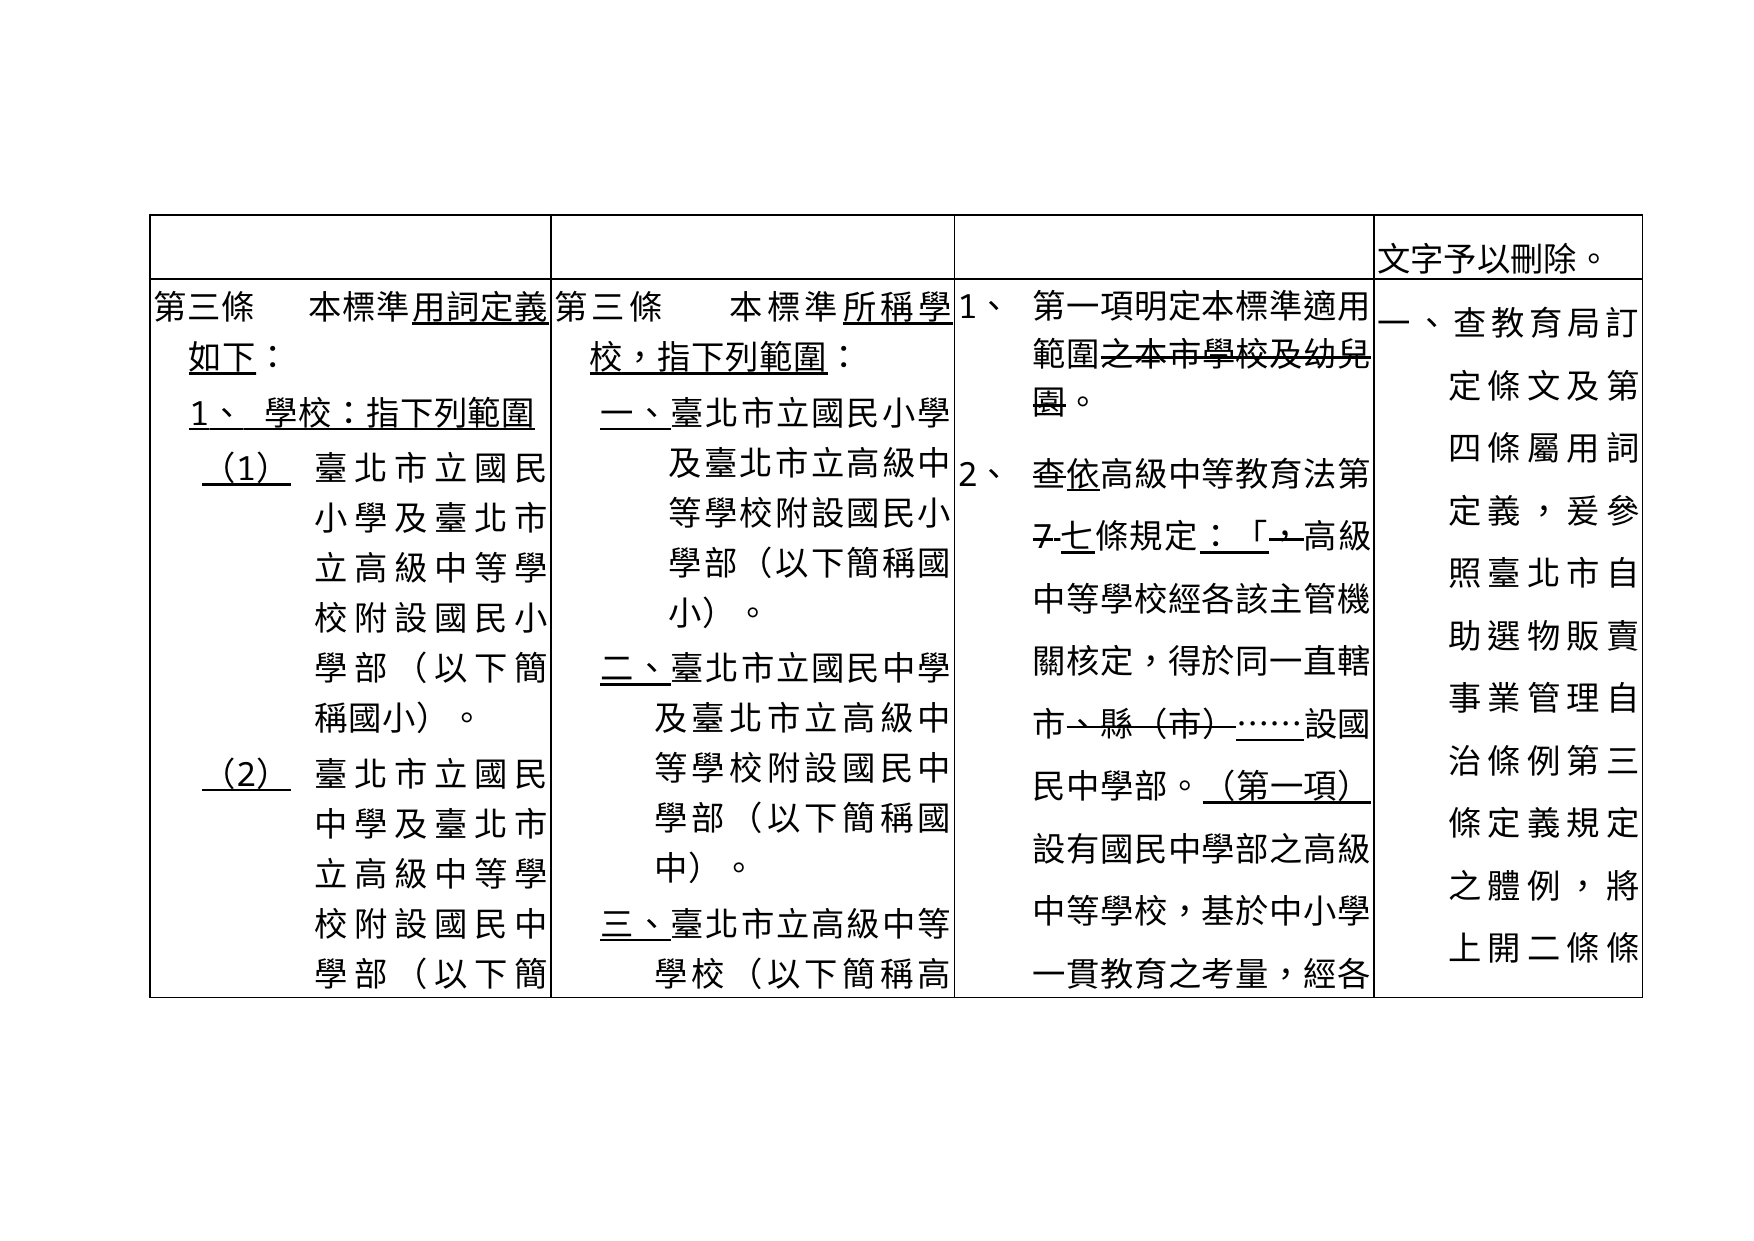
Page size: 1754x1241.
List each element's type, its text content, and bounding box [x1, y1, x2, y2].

table_cell [955, 216, 1373, 278]
table_cell [552, 216, 954, 278]
table_cell 文字予以刪除。 [1375, 216, 1642, 278]
table_cell [151, 216, 550, 278]
table_cell 第一項明定本標準適用範圍之本市學校及幼兒園。 查依高級中等教育法第7七條規定：「，高級中等學校經各該主管機關核定，得於同一直轄市、縣（市）……設國民中學部。（第一項）設有國民中學部之高級中等學校，基於中小學一貫教育之考量，經各 [955, 280, 1373, 996]
table_cell 一、查教育局訂定條文及第四條屬用詞定義，爰參照臺北市自助選物販賣事業管理自治條例第三條定義規定之體例，將上開二條條 [1375, 280, 1642, 996]
table_cell 第三條 本標準用詞定義如下： 學校：指下列範圍 臺北市立國民小學及臺北市立高級中等學校附設國民小學部（以下簡稱國小）。 臺北市立國民中學及臺北市立高級中等學校附設國民中學部（以下簡稱國中）。 臺北市立高級中等學校（以下簡稱高中）。 臺北市立特殊教育學校（以下簡稱特教學校），包括幼兒部、國民小學部（以下簡稱國小部）、國民中學部（以下簡稱國中部）、高級中學部（以下簡稱高中部）及高級職業學校部（以下簡稱高職部）。 幼兒園：指經許可設立於臺北市之公立幼兒園。 特殊教育教師：指任教於第一款第一目至第三目與前款之特殊教育班（以下簡稱特教班）專任教師、兼任導師、行政或其他職務者及任教於第一款第四目特教學校之教師。 特教班：指身心障礙類及資賦優異類之分散式資源班、巡迴輔導班及集中式特教班。 [151, 280, 550, 996]
table_cell 第三條 本標準所稱學校，指下列範圍： 一、臺北市立國民小學及臺北市立高級中等學校附設國民小學部（以下簡稱國小）。 二、臺北市立國民中學及臺北市立高級中等學校附設國民中學部（以下簡稱國中）。 三、臺北市立高級中等學校（以下簡稱高 [552, 280, 954, 996]
